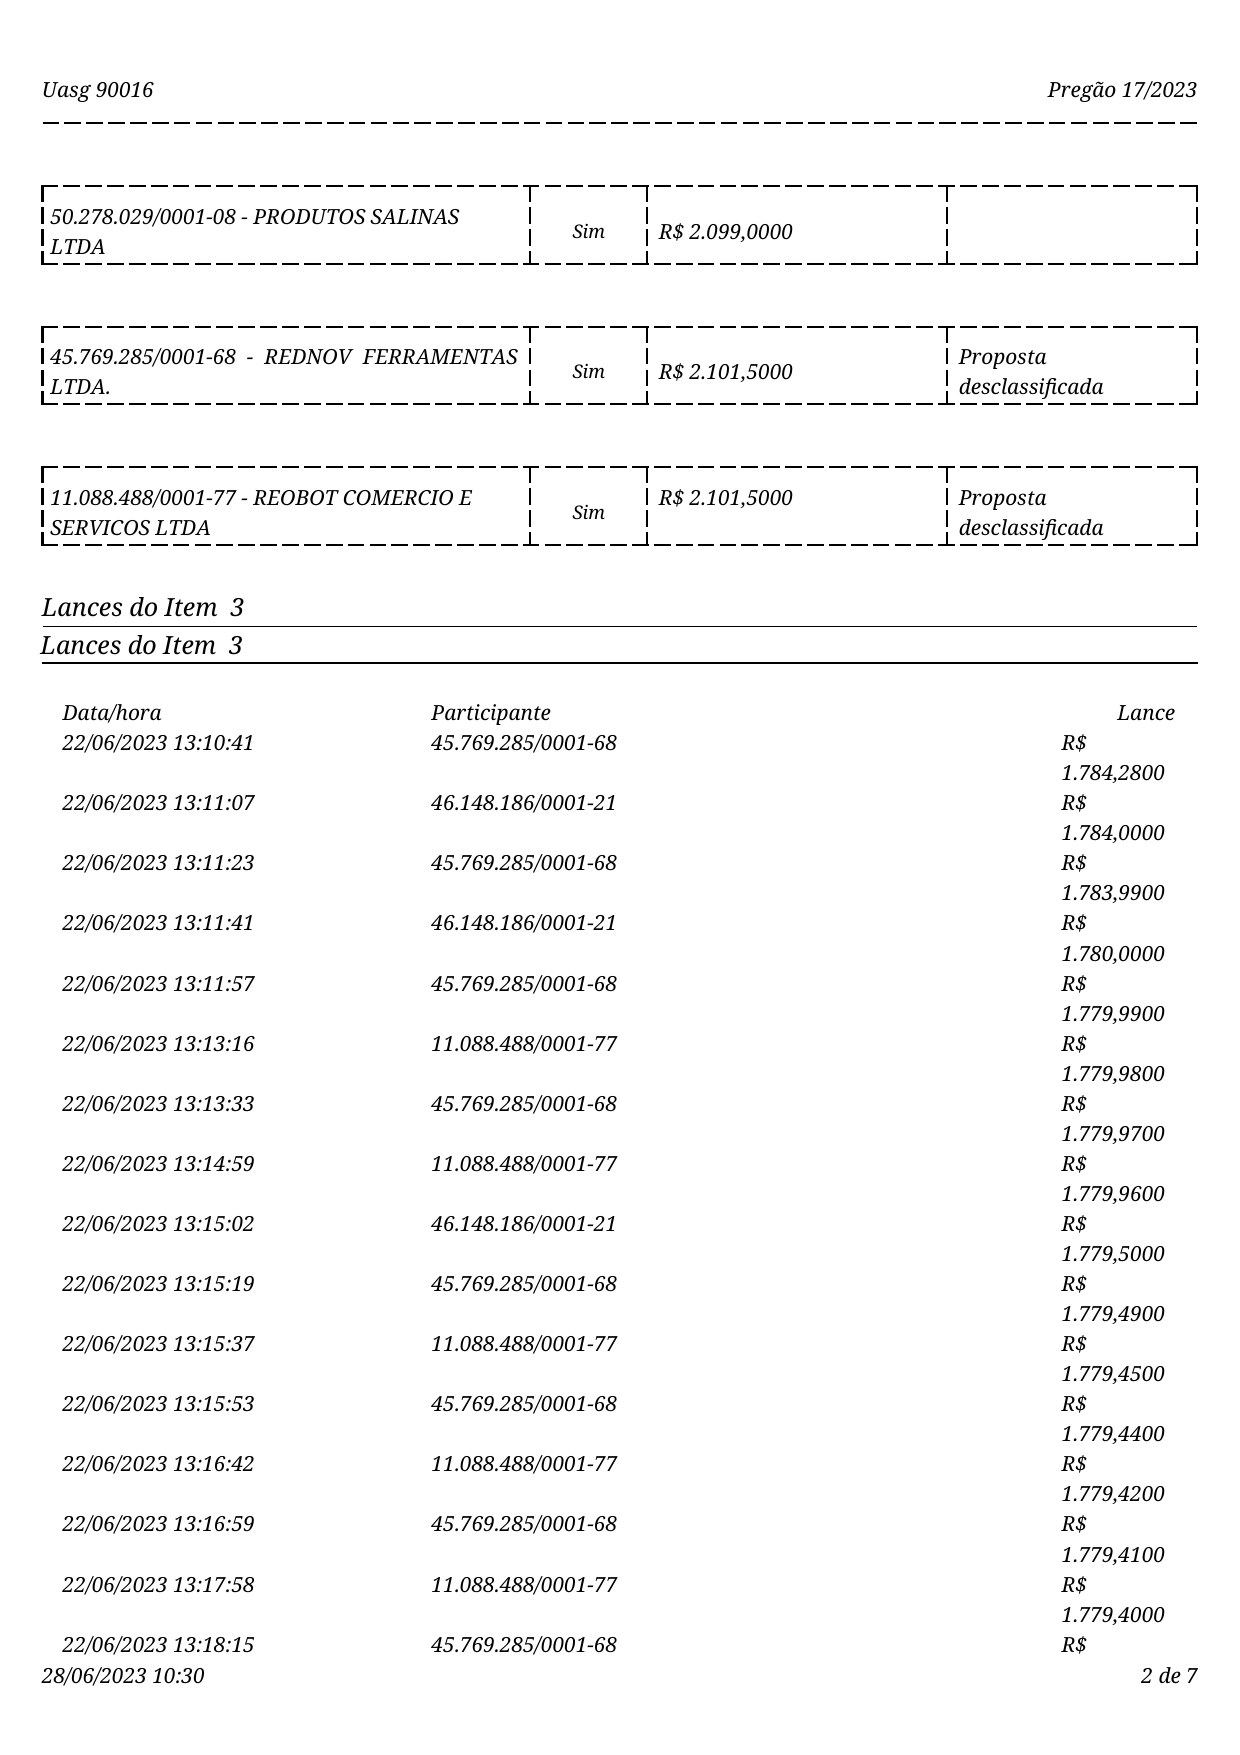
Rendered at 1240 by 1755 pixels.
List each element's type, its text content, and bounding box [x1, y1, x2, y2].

table_cell 22/06/2023 13:18:15 [63, 1630, 431, 1661]
table_cell Lances do Item 3 [43, 544, 530, 626]
table_cell 11.088.488/0001-77 [431, 1029, 1061, 1089]
table_cell [947, 403, 1197, 466]
table_cell 22/06/2023 13:16:42 [63, 1450, 431, 1509]
table_cell 11.088.488/0001-77 [431, 1149, 1061, 1209]
table_cell 22/06/2023 13:17:58 [63, 1570, 431, 1630]
table_cell [530, 263, 647, 326]
table_cell R$ 1.779,4900 [1061, 1269, 1177, 1329]
table_cell 22/06/2023 13:16:59 [63, 1510, 431, 1570]
table_cell 45.769.285/0001-68 [431, 1269, 1061, 1329]
table_cell 11.088.488/0001-77 [431, 1450, 1061, 1509]
table_cell 45.769.285/0001-68 [431, 1389, 1061, 1449]
table_cell R$ 1.779,5000 [1061, 1209, 1177, 1269]
table_header Lance [1061, 698, 1177, 728]
table_cell 45.769.285/0001-68 [431, 1089, 1061, 1149]
text Lances do Item 3 [40, 627, 1200, 661]
table_cell R$ 1.779,9600 [1061, 1149, 1177, 1209]
table_cell [647, 122, 947, 185]
table_cell [530, 122, 647, 185]
table_header Participante [431, 698, 1061, 728]
table_cell R$ 1.780,0000 [1061, 909, 1177, 969]
table_cell [43, 403, 530, 466]
table_cell 11.088.488/0001-77 - REOBOT COMERCIO E SERVICOS LTDA [43, 466, 530, 543]
table_cell R$ 2.099,0000 [647, 185, 947, 262]
table_cell [647, 403, 947, 466]
table_cell 45.769.285/0001-68 [431, 969, 1061, 1029]
table_cell R$ [1061, 1630, 1177, 1661]
table_cell 22/06/2023 13:11:41 [63, 909, 431, 969]
table_header Data/hora [63, 698, 431, 728]
table_cell Sim [530, 466, 647, 543]
table_cell 45.769.285/0001-68 - REDNOV FERRAMENTAS LTDA. [43, 326, 530, 403]
table_cell [43, 122, 530, 185]
table_cell 46.148.186/0001-21 [431, 909, 1061, 969]
table_cell 22/06/2023 13:15:37 [63, 1329, 431, 1389]
table_cell 45.769.285/0001-68 [431, 1630, 1061, 1661]
table_cell R$ 1.784,0000 [1061, 788, 1177, 848]
table_cell R$ 1.779,4000 [1061, 1570, 1177, 1630]
table_cell 22/06/2023 13:11:07 [63, 788, 431, 848]
table_cell 46.148.186/0001-21 [431, 1209, 1061, 1269]
table_cell [947, 263, 1197, 326]
table_cell R$ 1.779,4200 [1061, 1450, 1177, 1509]
table_cell Sim [530, 326, 647, 403]
table_cell Proposta desclassificada [947, 466, 1197, 543]
table_cell R$ 1.779,4500 [1061, 1329, 1177, 1389]
table_cell [947, 544, 1197, 626]
table_cell R$ 1.779,9700 [1061, 1089, 1177, 1149]
table_cell 22/06/2023 13:11:57 [63, 969, 431, 1029]
table_cell 45.769.285/0001-68 [431, 728, 1061, 788]
table_cell 22/06/2023 13:13:16 [63, 1029, 431, 1089]
table_cell R$ 1.779,4400 [1061, 1389, 1177, 1449]
table_cell R$ 2.101,5000 [647, 466, 947, 543]
table_cell 46.148.186/0001-21 [431, 788, 1061, 848]
table_cell [43, 263, 530, 326]
table_cell Sim [530, 185, 647, 262]
table_cell R$ 1.779,9900 [1061, 969, 1177, 1029]
table_cell [647, 263, 947, 326]
table_cell 22/06/2023 13:13:33 [63, 1089, 431, 1149]
table_cell 22/06/2023 13:15:19 [63, 1269, 431, 1329]
table_cell 22/06/2023 13:15:02 [63, 1209, 431, 1269]
table_cell 11.088.488/0001-77 [431, 1329, 1061, 1389]
table_cell 50.278.029/0001-08 - PRODUTOS SALINAS LTDA [43, 185, 530, 262]
table_cell [947, 122, 1197, 185]
table_cell 22/06/2023 13:14:59 [63, 1149, 431, 1209]
table_cell 45.769.285/0001-68 [431, 1510, 1061, 1570]
table_cell R$ 1.784,2800 [1061, 728, 1177, 788]
table_cell 11.088.488/0001-77 [431, 1570, 1061, 1630]
table_cell R$ 1.779,9800 [1061, 1029, 1177, 1089]
table_cell R$ 2.101,5000 [647, 326, 947, 403]
table_cell 22/06/2023 13:10:41 [63, 728, 431, 788]
table_cell Proposta desclassificada [947, 326, 1197, 403]
table_cell [530, 544, 647, 626]
table_cell 22/06/2023 13:11:23 [63, 849, 431, 908]
table_cell [530, 403, 647, 466]
table_cell 22/06/2023 13:15:53 [63, 1389, 431, 1449]
table_cell R$ 1.779,4100 [1061, 1510, 1177, 1570]
table_cell 45.769.285/0001-68 [431, 849, 1061, 908]
table_cell [647, 544, 947, 626]
table_cell R$ 1.783,9900 [1061, 849, 1177, 908]
table_cell [947, 185, 1197, 262]
